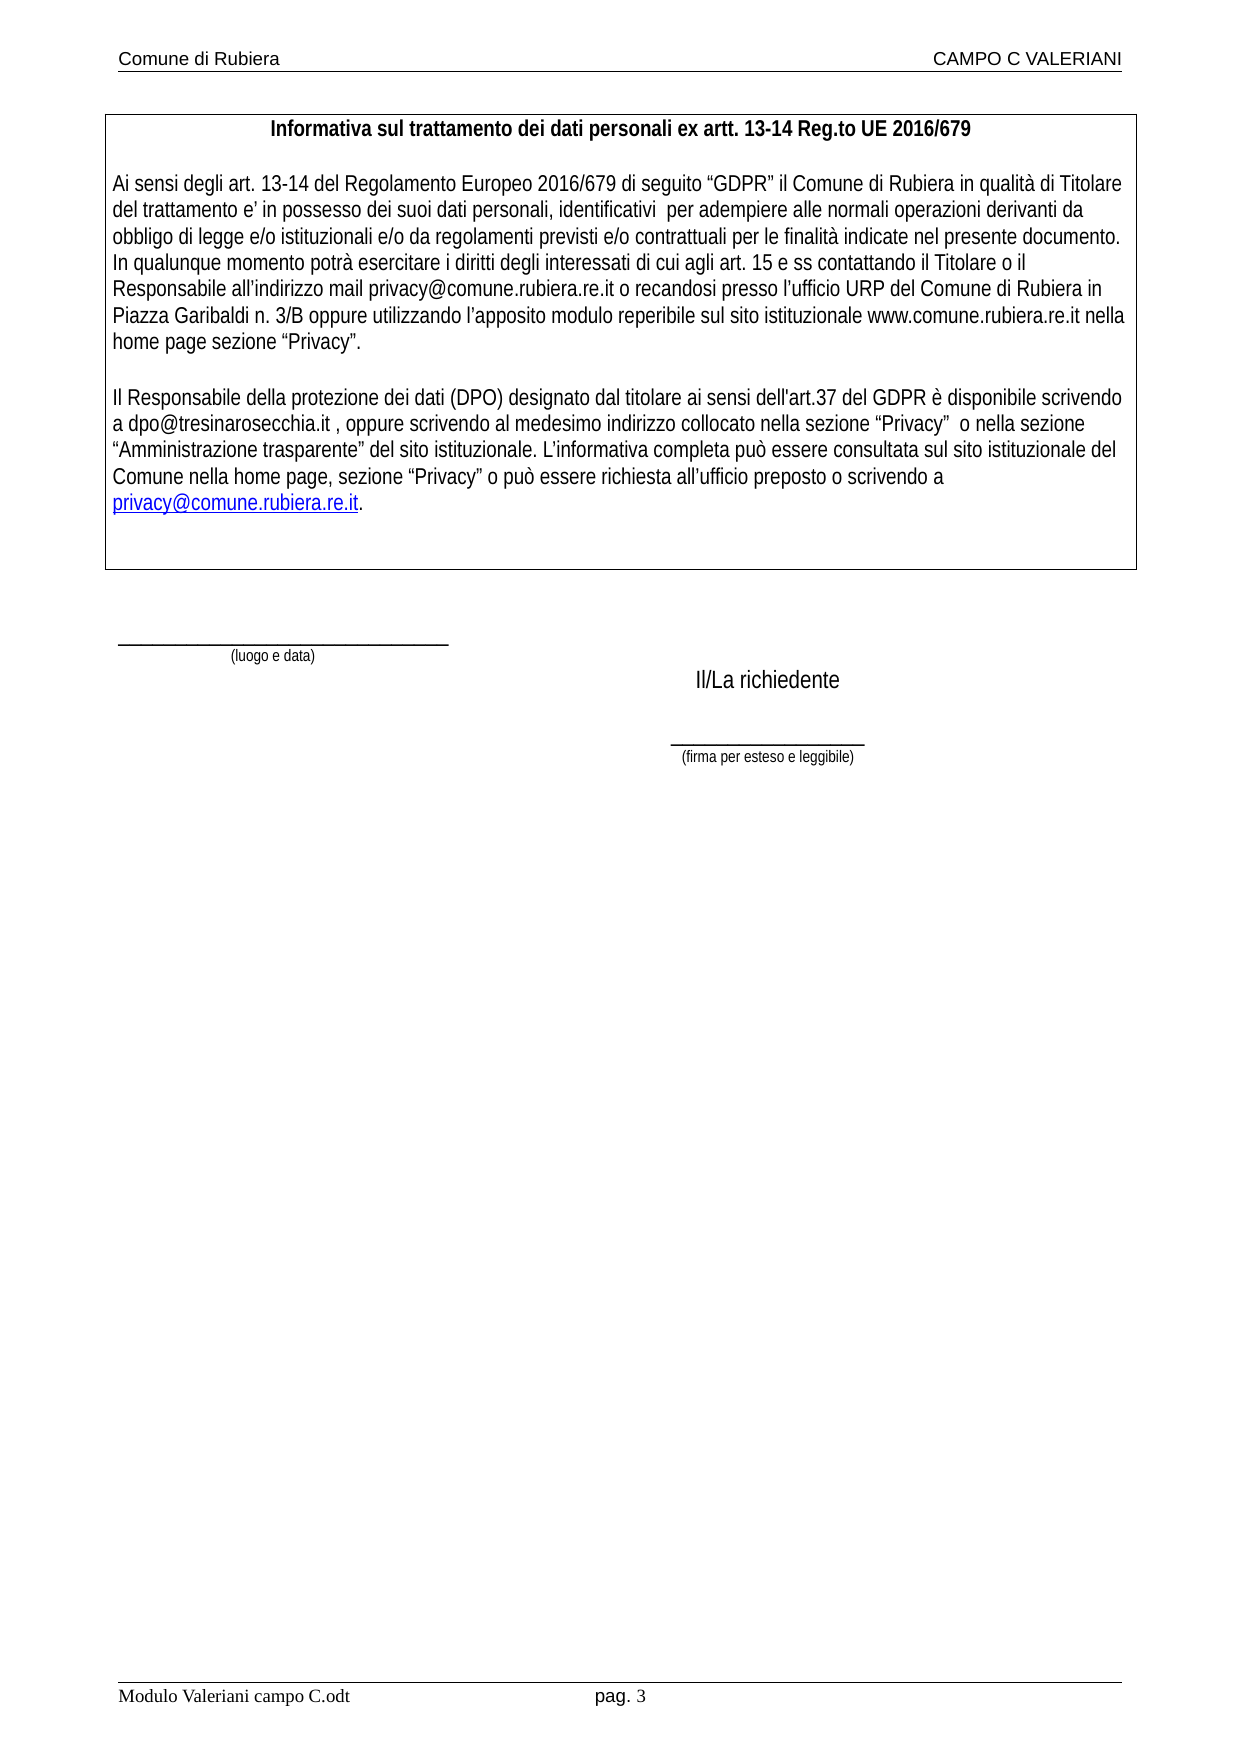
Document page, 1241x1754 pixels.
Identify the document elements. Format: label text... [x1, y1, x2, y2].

text _________________ [118, 718, 1122, 747]
text (luogo e data) [231, 646, 1122, 665]
text _____________________________ [118, 617, 1122, 646]
text (firma per esteso e leggibile) [118, 747, 1122, 766]
text Il/La richiedente [118, 665, 1122, 694]
table_header Informativa sul trattamento dei dati personali ex artt. 13-14 Reg.to UE 2016/679 Ai sensi degli art. 13-14 del Regolamento Europeo 2016/679 di seguito “GDPR” il Comune di Rubiera in qualità di Titolare del trattamento e’ in possesso dei suoi dati personali, identificativi per adempiere alle normali operazioni derivanti da obbligo di legge e/o istituzionali e/o da regolamenti previsti e/o contrattuali per le finalità indicate nel presente documento. In qualunque momento potrà esercitare i diritti degli interessati di cui agli art. 15 e ss contattando il Titolare o il Responsabile all’indirizzo mail privacy@comune.rubiera.re.it o recandosi presso l’ufficio URP del Comune di Rubiera in Piazza Garibaldi n. 3/B oppure utilizzando l’apposito modulo reperibile sul sito istituzionale www.comune.rubiera.re.it nella home page sezione “Privacy”. Il Responsabile della protezione dei dati (DPO) designato dal titolare ai sensi dell'art.37 del GDPR è disponibile scrivendo a dpo@tresinarosecchia.it , oppure scrivendo al medesimo indirizzo collocato nella sezione “Privacy” o nella sezione “Amministrazione trasparente” del sito istituzionale. L’informativa completa può essere consultata sul sito istituzionale del Comune nella home page, sezione “Privacy” o può essere richiesta all’ufficio preposto o scrivendo a privacy@comune.rubiera.re.it. [106, 115, 1136, 568]
